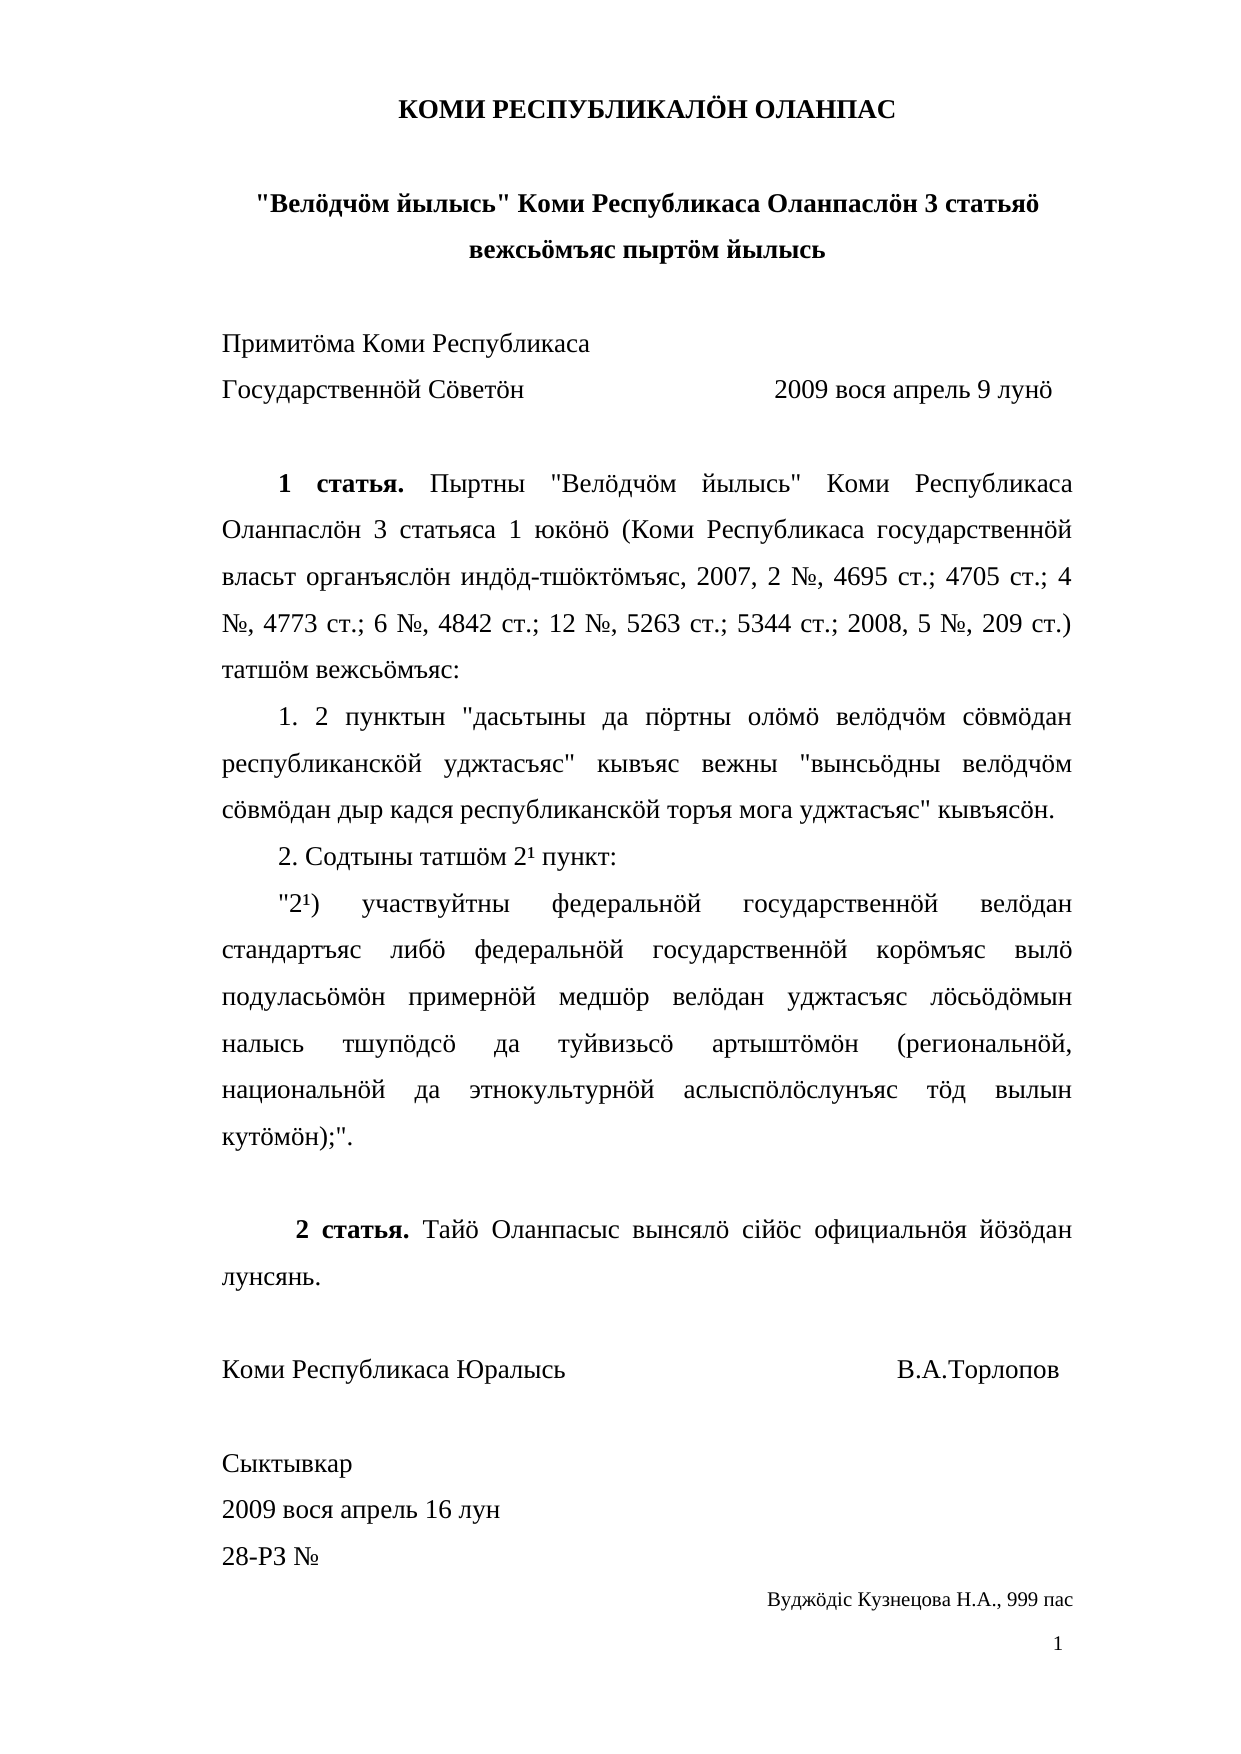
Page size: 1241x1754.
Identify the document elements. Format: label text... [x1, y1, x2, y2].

text "Велöдчöм йылысь" Коми Республикаса Оланпаслöн 3 статьяö вежсьöмъяс пыртöм йылысь [222, 187, 1073, 265]
text КОМИ РЕСПУБЛИКАЛÖН ОЛАНПАС [222, 94, 1073, 125]
text Коми Республикаса Юралысь В.А.Торлопов [222, 1354, 1073, 1385]
text Сыктывкар [222, 1447, 1073, 1478]
text 2 статья. Тайö Оланпасыс вынсялö сiйöс официальнöя йöзöдан лунсянь. [222, 1214, 1073, 1291]
text 1. 2 пунктын "дасьтыны да пöртны олöмö велöдчöм сöвмöдан республиканскöй уджтасъяс" кывъяс вежны "вынсьöдны велöдчöм сöвмöдан дыр кадся республиканскöй торъя мога уджтасъяс" кывъясöн. [222, 700, 1073, 825]
text Государственнöй Сöветöн 2009 вося апрель 9 лунö [222, 374, 1073, 405]
text Вуджöдіс Кузнецова Н.А., 999 пас [222, 1587, 1073, 1611]
text 2009 вося апрель 16 лун [222, 1494, 1073, 1525]
text 28-РЗ № [222, 1540, 1073, 1571]
text "2¹) участвуйтны федеральнöй государственнöй велöдан стандартъяс либö федеральнöй государственнöй корöмъяс вылö подуласьöмöн примернöй медшöр велöдан уджтасъяс лöсьöдöмын налысь тшупöдсö да туйвизьсö артыштöмöн (региональнöй, национальнöй да этнокультурнöй аслыспöлöслунъяс тöд вылын кутöмöн);". [222, 887, 1073, 1151]
text Примитöма Коми Республикаса [222, 327, 1073, 358]
text 2. Содтыны татшöм 2¹ пункт: [222, 840, 1073, 871]
text 1 статья. Пыртны "Велöдчöм йылысь" Коми Республикаса Оланпаслöн 3 статьяса 1 юкöнö (Коми Республикаса государственнöй власьт органъяслöн индöд-тшöктöмъяс, 2007, 2 №, 4695 ст.; 4705 ст.; 4 №, 4773 ст.; 6 №, 4842 ст.; 12 №, 5263 ст.; 5344 ст.; 2008, 5 №, 209 ст.) татшöм вежсьöмъяс: [222, 467, 1073, 685]
